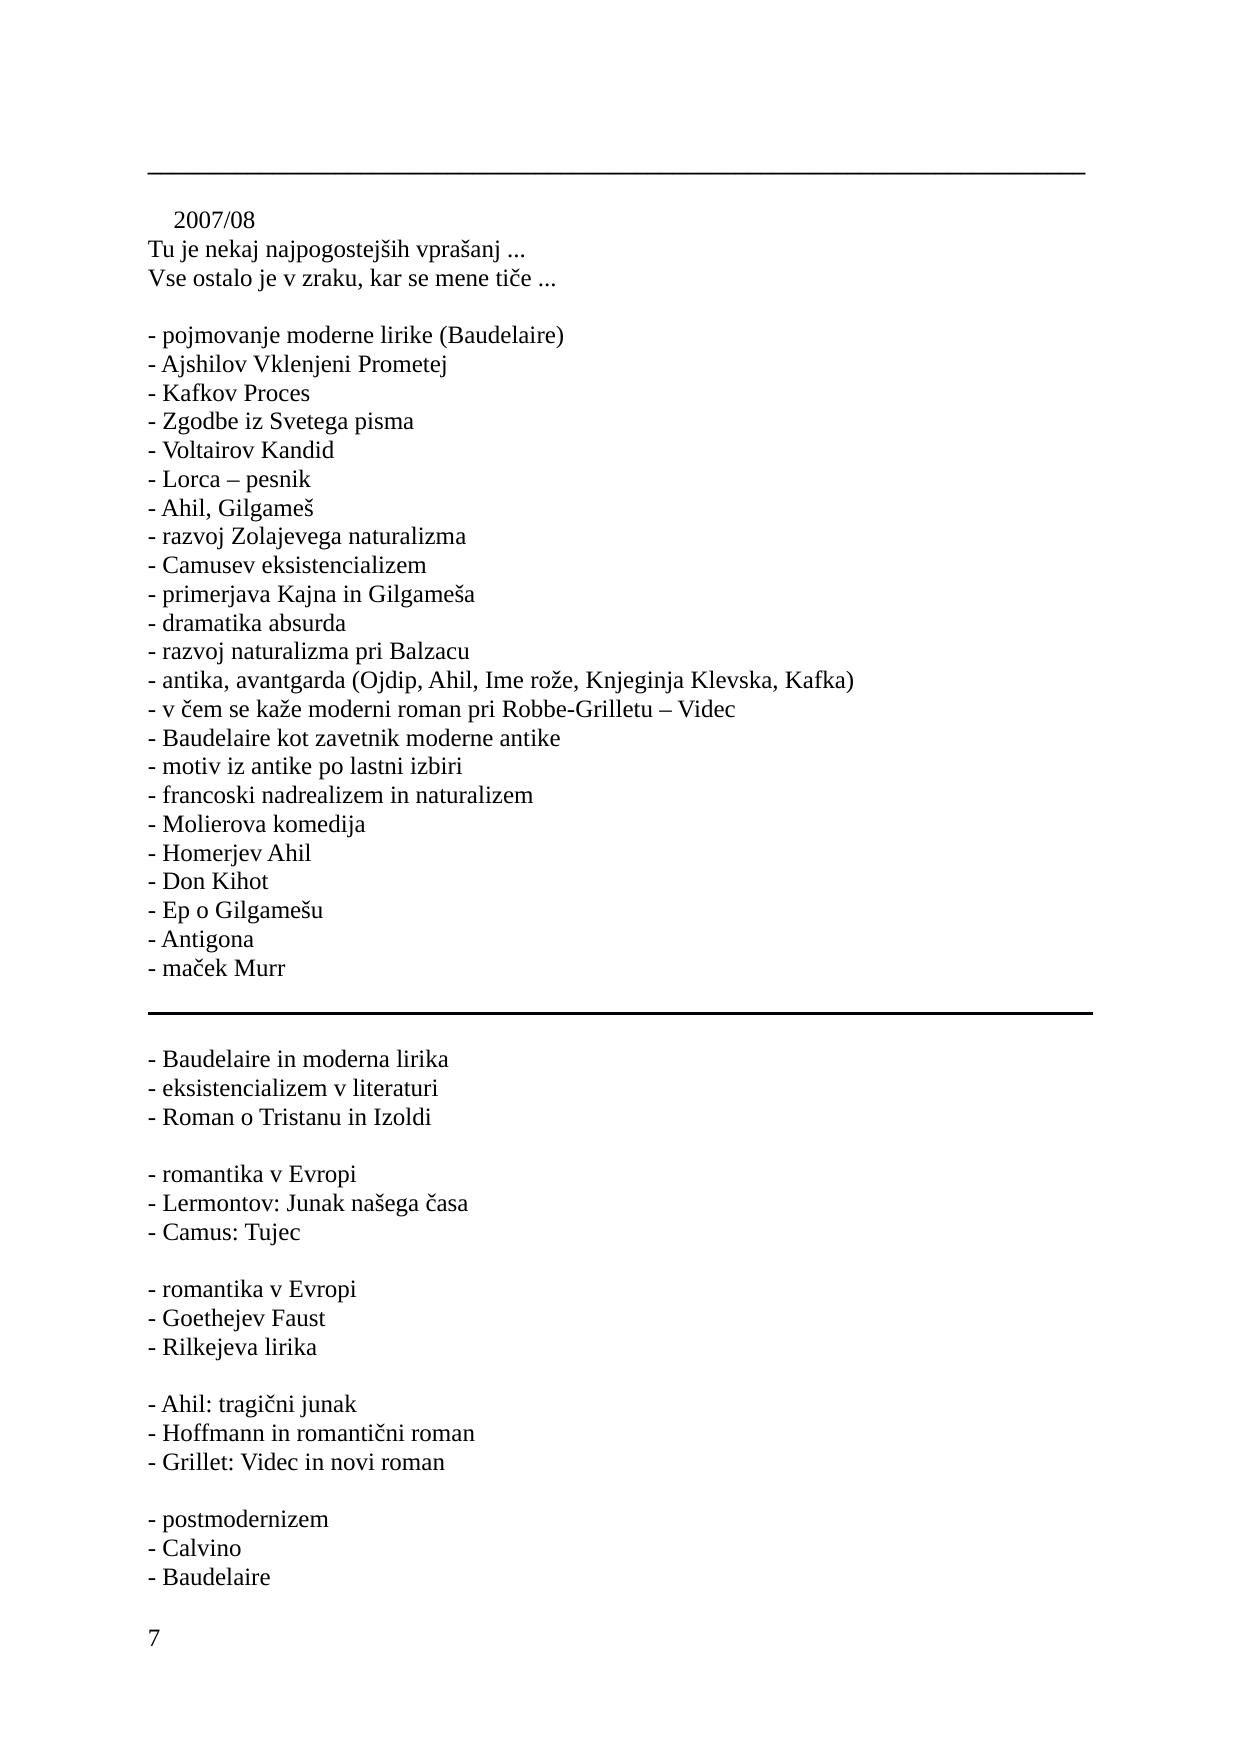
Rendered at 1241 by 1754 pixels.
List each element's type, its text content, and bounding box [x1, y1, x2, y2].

text - Calvino [148, 1533, 1093, 1562]
text - Hoffmann in romantični roman [148, 1418, 1093, 1447]
text - Ahil: tragični junak [148, 1389, 1093, 1418]
text - romantika v Evropi [148, 1274, 1093, 1303]
text - postmodernizem [148, 1504, 1093, 1533]
text - Goethejev Faust [148, 1303, 1093, 1332]
text - Baudelaire [148, 1562, 1093, 1590]
text - romantika v Evropi - Lermontov: Junak našega časa - Camus: Tujec [148, 1159, 1093, 1245]
text ___________________________________________________________________________ [148, 148, 1093, 176]
text Tu je nekaj najpogostejših vprašanj ... Vse ostalo je v zraku, kar se mene tiče ... - pojmovanje moderne lirike (Baudelaire) - Ajshilov Vklenjeni Prometej - Kafkov Proces - Zgodbe iz Svetega pisma - Voltairov Kandid - Lorca – pesnik - Ahil, Gilgameš - razvoj Zolajevega naturalizma - Camusev eksistencializem - primerjava Kajna in Gilgameša - dramatika absurda - razvoj naturalizma pri Balzacu - antika, avantgarda (Ojdip, Ahil, Ime rože, Knjeginja Klevska, Kafka) - v čem se kaže moderni roman pri Robbe-Grilletu – Videc - Baudelaire kot zavetnik moderne antike - motiv iz antike po lastni izbiri - francoski nadrealizem in naturalizem - Molierova komedija - Homerjev Ahil - Don Kihot - Ep o Gilgamešu - Antigona - maček Murr [148, 234, 1093, 981]
text - Grillet: Videc in novi roman [148, 1447, 1093, 1475]
text - Baudelaire in moderna lirika - eksistencializem v literaturi - Roman o Tristanu in Izoldi [148, 1044, 1093, 1130]
text  2007/08 [148, 205, 1093, 234]
text - Rilkejeva lirika [148, 1332, 1093, 1360]
